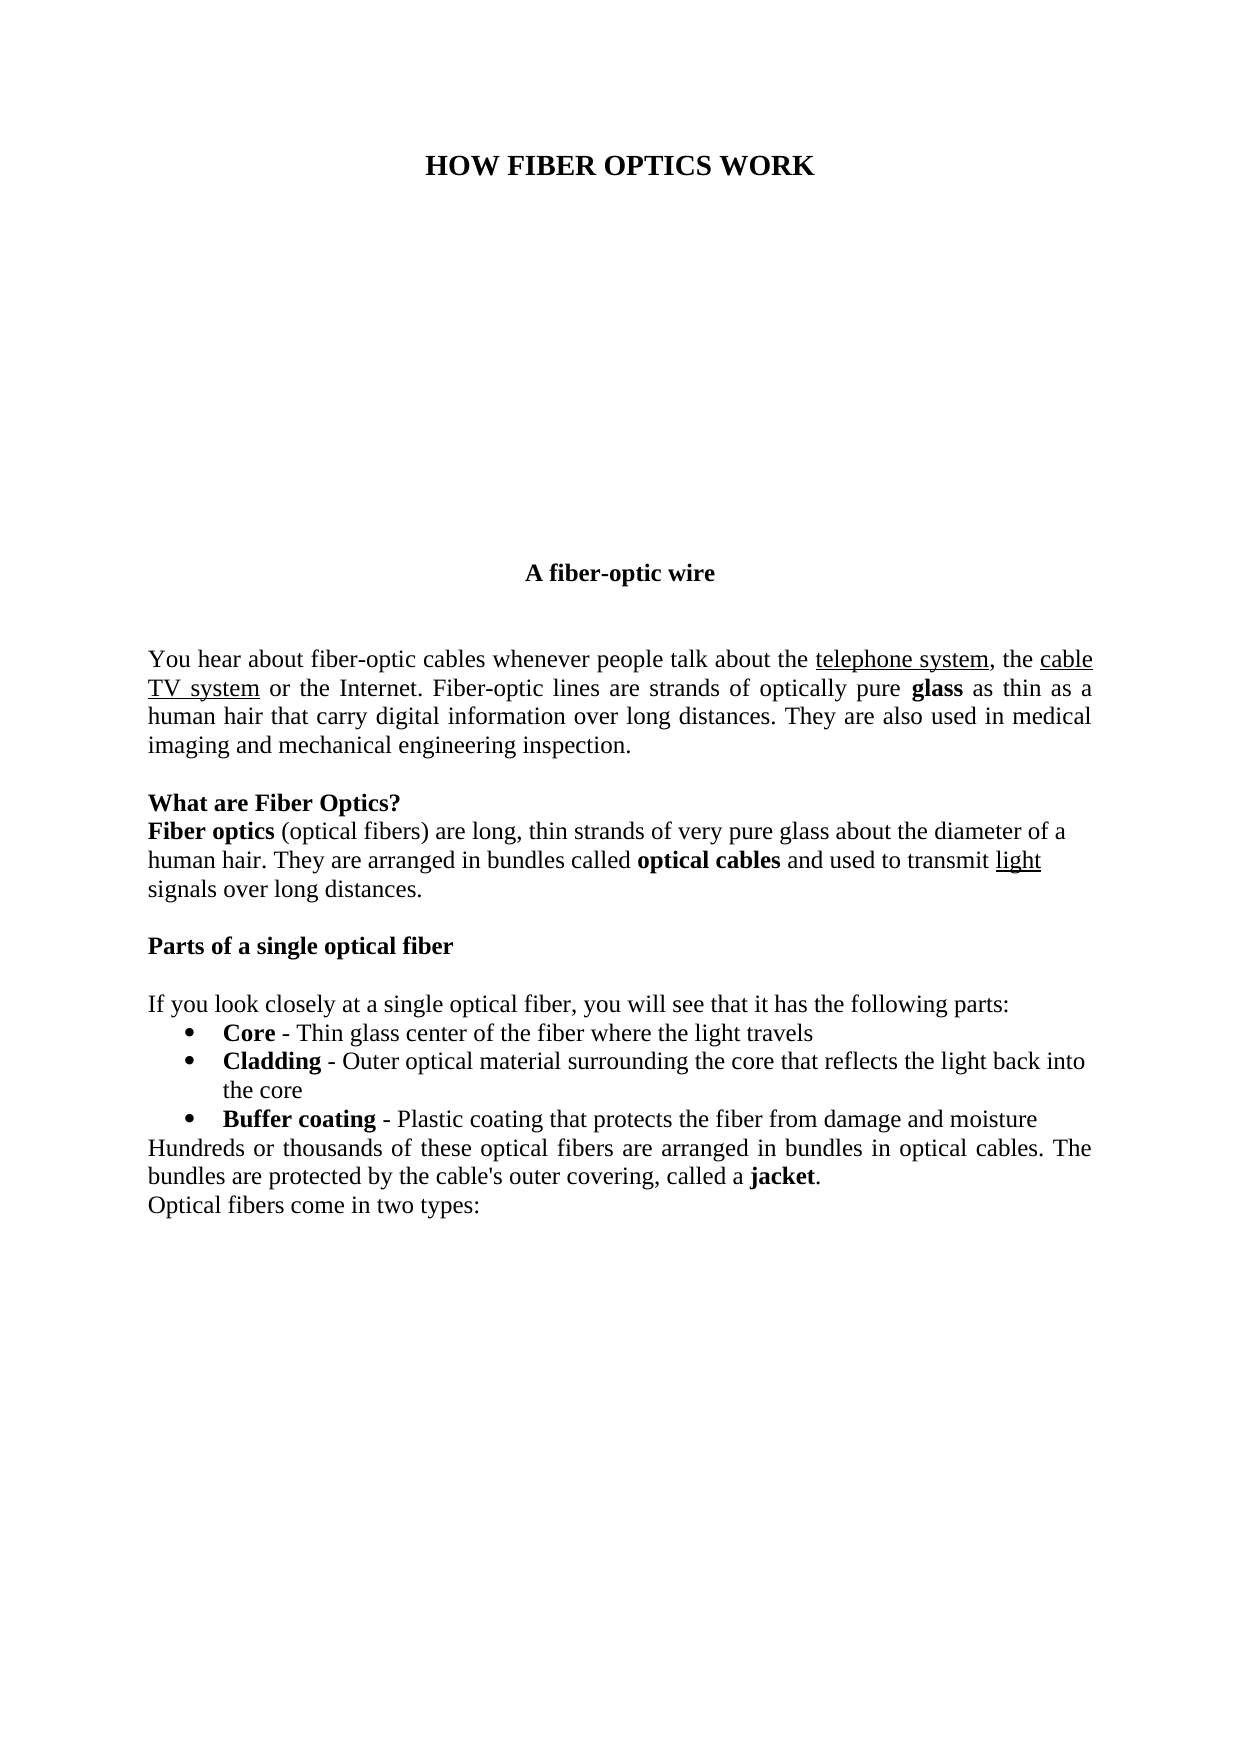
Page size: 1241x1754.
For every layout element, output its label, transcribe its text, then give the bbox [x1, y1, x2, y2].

text You hear about fiber-optic cables whenever people talk about the telephone system, the cable TV system or the Internet. Fiber-optic lines are strands of optically pure glass as thin as a human hair that carry digital information over long distances. They are also used in medical imaging and mechanical engineering inspection. [148, 644, 1093, 759]
text If you look closely at a single optical fiber, you will see that it has the following parts: [148, 989, 1093, 1018]
text A fiber-optic wire [148, 558, 1093, 586]
list Buffer coating - Plastic coating that protects the fiber from damage and moisture [185, 1104, 1093, 1133]
list Cladding - Outer optical material surrounding the core that reflects the light back into the core [185, 1046, 1093, 1104]
list Core - Thin glass center of the fiber where the light travels [185, 1018, 1093, 1046]
subtitle HOW FIBER OPTICS WORK [148, 148, 1093, 181]
text What are Fiber Optics? Fiber optics (optical fibers) are long, thin strands of very pure glass about the diameter of a human hair. They are arranged in bundles called optical cables and used to transmit light signals over long distances. [148, 788, 1093, 903]
text Optical fibers come in two types: [148, 1190, 1093, 1219]
text Hundreds or thousands of these optical fibers are arranged in bundles in optical cables. The bundles are protected by the cable's outer covering, called a jacket. [148, 1133, 1093, 1190]
subtitle Parts of a single optical fiber [148, 931, 1093, 960]
